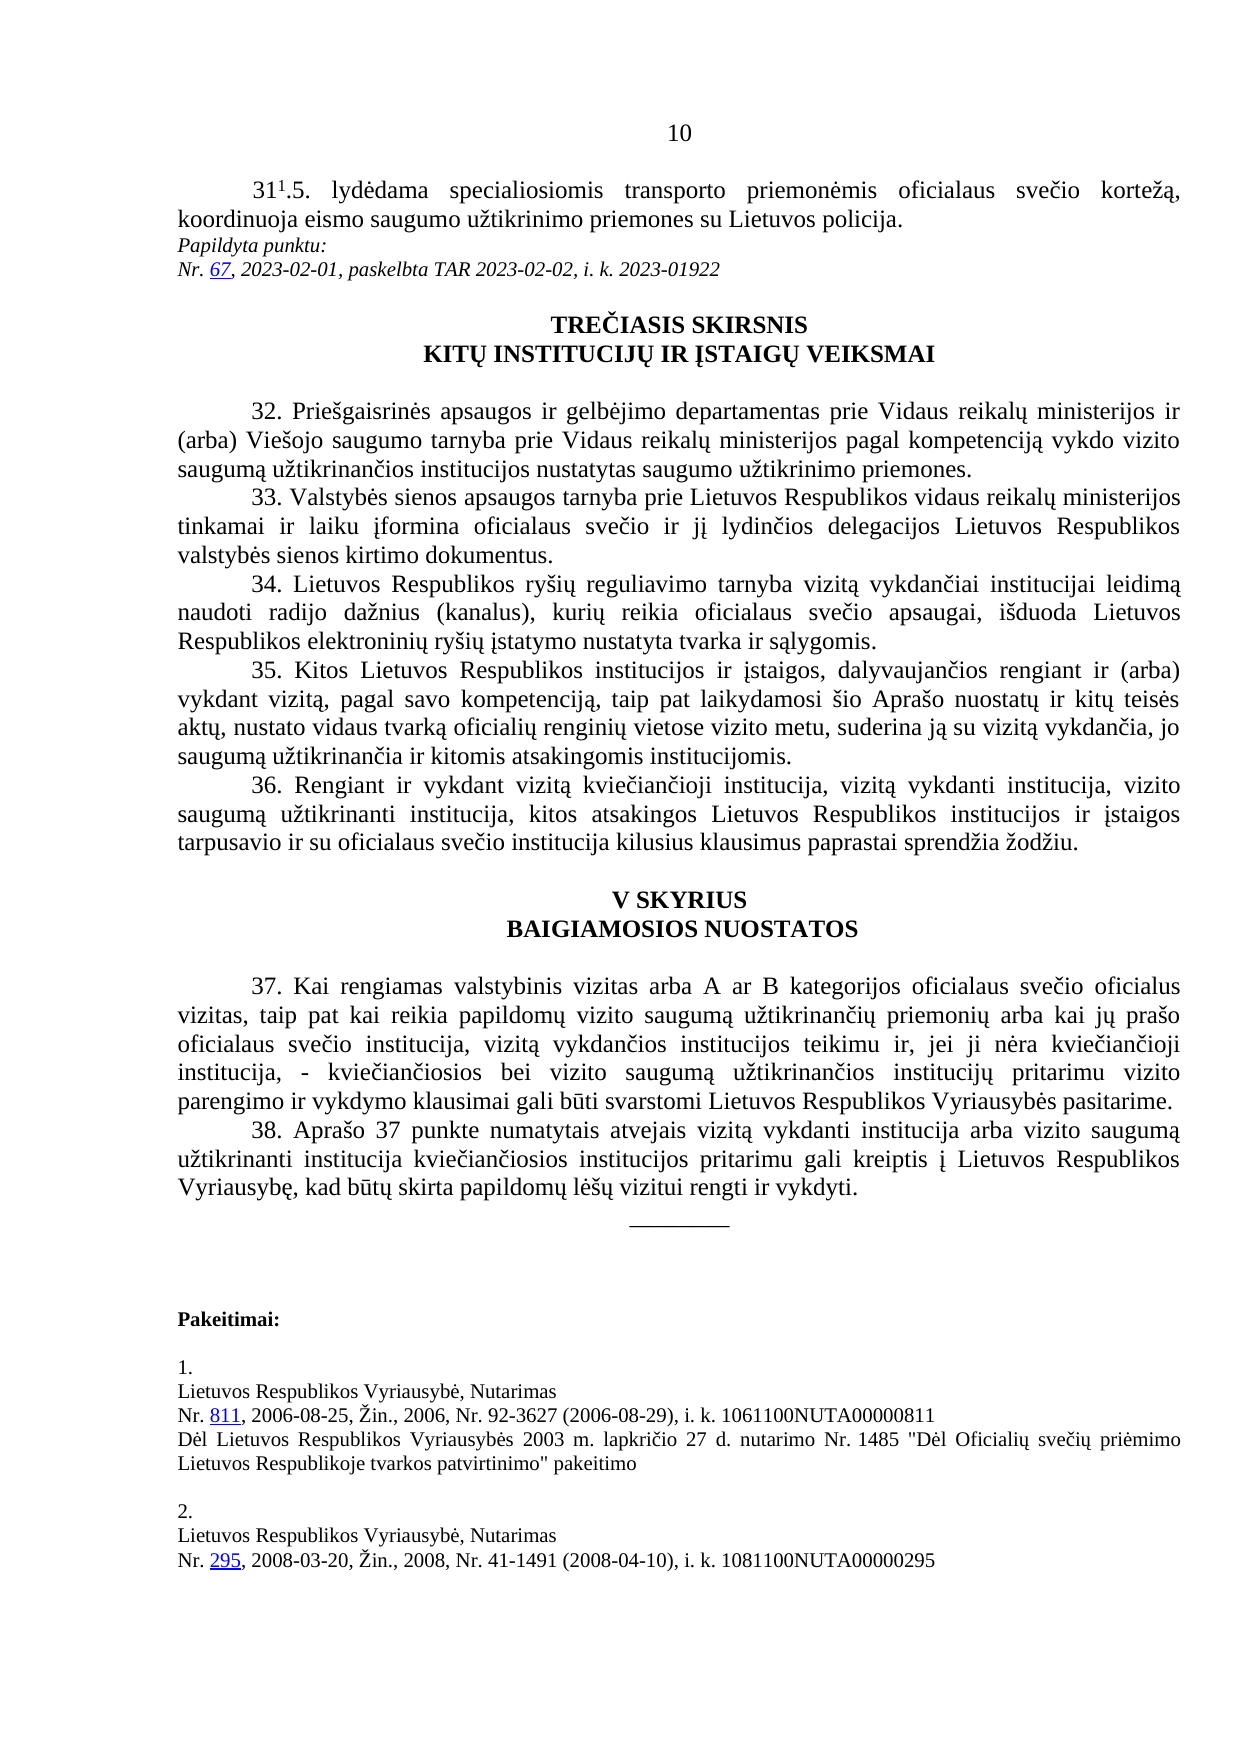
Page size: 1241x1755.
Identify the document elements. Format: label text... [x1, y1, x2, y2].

text 1. [177, 1355, 1181, 1379]
text KITŲ INSTITUCIJŲ IR ĮSTAIGŲ VEIKSMAI [177, 339, 1181, 367]
text 33. Valstybės sienos apsaugos tarnyba prie Lietuvos Respublikos vidaus reikalų ministerijos tinkamai ir laiku įformina oficialaus svečio ir jį lydinčios delegacijos Lietuvos Respublikos valstybės sienos kirtimo dokumentus. [177, 482, 1181, 569]
text Pakeitimai: [177, 1307, 1181, 1331]
text 38. Aprašo 37 punkte numatytais atvejais vizitą vykdanti institucija arba vizito saugumą užtikrinanti institucija kviečiančiosios institucijos pritarimu gali kreiptis į Lietuvos Respublikos Vyriausybę, kad būtų skirta papildomų lėšų vizitui rengti ir vykdyti. [177, 1115, 1181, 1201]
text 2. [177, 1499, 1181, 1523]
text V SKYRIUS [177, 885, 1181, 914]
text BAIGIAMOSIOS NUOSTATOS [177, 914, 1181, 942]
text Nr. 811, 2006-08-25, Žin., 2006, Nr. 92-3627 (2006-08-29), i. k. 1061100NUTA00000811 [177, 1403, 1181, 1427]
text Dėl Lietuvos Respublikos Vyriausybės 2003 m. lapkričio 27 d. nutarimo Nr. 1485 "Dėl Oficialių svečių priėmimo Lietuvos Respublikoje tvarkos patvirtinimo" pakeitimo [177, 1427, 1181, 1475]
text 34. Lietuvos Respublikos ryšių reguliavimo tarnyba vizitą vykdančiai institucijai leidimą naudoti radijo dažnius (kanalus), kurių reikia oficialaus svečio apsaugai, išduoda Lietuvos Respublikos elektroninių ryšių įstatymo nustatyta tvarka ir sąlygomis. [177, 569, 1181, 655]
text 37. Kai rengiamas valstybinis vizitas arba A ar B kategorijos oficialaus svečio oficialus vizitas, taip pat kai reikia papildomų vizito saugumą užtikrinančių priemonių arba kai jų prašo oficialaus svečio institucija, vizitą vykdančios institucijos teikimu ir, jei ji nėra kviečiančioji institucija, - kviečiančiosios bei vizito saugumą užtikrinančios institucijų pritarimu vizito parengimo ir vykdymo klausimai gali būti svarstomi Lietuvos Respublikos Vyriausybės pasitarime. [177, 971, 1181, 1115]
text 36. Rengiant ir vykdant vizitą kviečiančioji institucija, vizitą vykdanti institucija, vizito saugumą užtikrinanti institucija, kitos atsakingos Lietuvos Respublikos institucijos ir įstaigos tarpusavio ir su oficialaus svečio institucija kilusius klausimus paprastai sprendžia žodžiu. [177, 770, 1181, 856]
text ________ [177, 1201, 1181, 1230]
text 311.5. lydėdama specialiosiomis transporto priemonėmis oficialaus svečio kortežą, koordinuoja eismo saugumo užtikrinimo priemones su Lietuvos policija. [177, 176, 1181, 233]
text Lietuvos Respublikos Vyriausybė, Nutarimas [177, 1523, 1181, 1547]
text Lietuvos Respublikos Vyriausybė, Nutarimas [177, 1379, 1181, 1403]
text Papildyta punktu: [177, 233, 1181, 257]
text 35. Kitos Lietuvos Respublikos institucijos ir įstaigos, dalyvaujančios rengiant ir (arba) vykdant vizitą, pagal savo kompetenciją, taip pat laikydamosi šio Aprašo nuostatų ir kitų teisės aktų, nustato vidaus tvarką oficialių renginių vietose vizito metu, suderina ją su vizitą vykdančia, jo saugumą užtikrinančia ir kitomis atsakingomis institucijomis. [177, 655, 1181, 770]
text 32. Priešgaisrinės apsaugos ir gelbėjimo departamentas prie Vidaus reikalų ministerijos ir (arba) Viešojo saugumo tarnyba prie Vidaus reikalų ministerijos pagal kompetenciją vykdo vizito saugumą užtikrinančios institucijos nustatytas saugumo užtikrinimo priemones. [177, 396, 1181, 482]
text TREČIASIS SKIRSNIS [177, 310, 1181, 339]
text Nr. 67, 2023-02-01, paskelbta TAR 2023-02-02, i. k. 2023-01922 [177, 257, 1181, 281]
text Nr. 295, 2008-03-20, Žin., 2008, Nr. 41-1491 (2008-04-10), i. k. 1081100NUTA00000295 [177, 1547, 1181, 1572]
